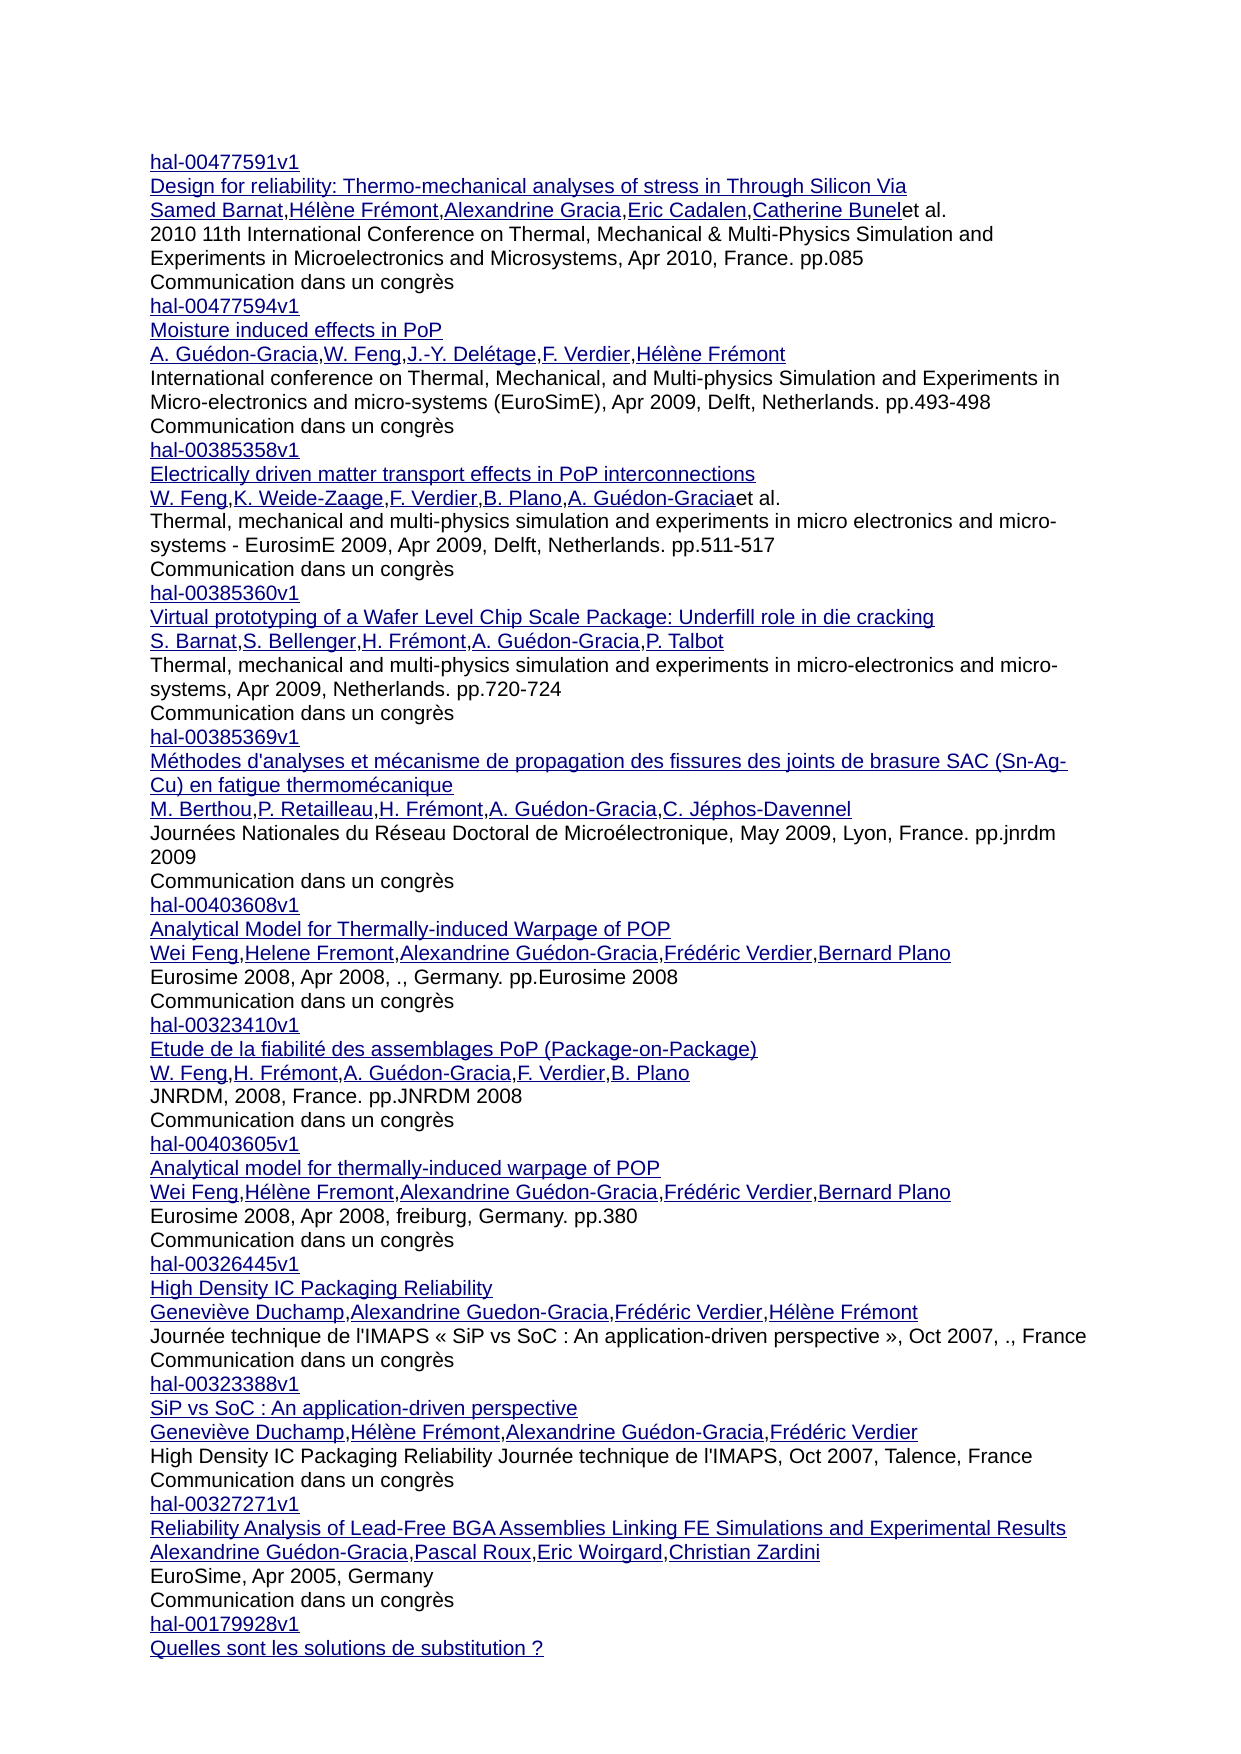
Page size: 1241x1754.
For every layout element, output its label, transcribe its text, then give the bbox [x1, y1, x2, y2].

table_cell Moisture induced effects in PoP A. Guédon-Gracia,W. Feng,J.-Y. Delétage,F. Verdier,Hélène Frémont International conference on Thermal, Mechanical, and Multi-physics Simulation and Experiments in Micro-electronics and micro-systems (EuroSimE), Apr 2009, Delft, Netherlands. pp.493-498 Communication dans un congrès hal-00385358v1 [150, 318, 1090, 461]
table_cell Quelles sont les solutions de substitution ? [150, 1635, 1090, 1659]
table_cell SiP vs SoC : An application-driven perspective Geneviève Duchamp,Hélène Frémont,Alexandrine Guédon-Gracia,Frédéric Verdier High Density IC Packaging Reliability Journée technique de l'IMAPS, Oct 2007, Talence, France Communication dans un congrès hal-00327271v1 [150, 1396, 1090, 1516]
table_cell Virtual prototyping of a Wafer Level Chip Scale Package: Underfill role in die cracking S. Barnat,S. Bellenger,H. Frémont,A. Guédon-Gracia,P. Talbot Thermal, mechanical and multi-physics simulation and experiments in micro-electronics and micro-systems, Apr 2009, Netherlands. pp.720-724 Communication dans un congrès hal-00385369v1 [150, 605, 1090, 749]
table_cell Méthodes d'analyses et mécanisme de propagation des fissures des joints de brasure SAC (Sn-Ag-Cu) en fatigue thermomécanique M. Berthou,P. Retailleau,H. Frémont,A. Guédon-Gracia,C. Jéphos-Davennel Journées Nationales du Réseau Doctoral de Microélectronique, May 2009, Lyon, France. pp.jnrdm 2009 Communication dans un congrès hal-00403608v1 [150, 749, 1090, 917]
table_cell Analytical model for thermally-induced warpage of POP Wei Feng,Hélène Fremont,Alexandrine Guédon-Gracia,Frédéric Verdier,Bernard Plano Eurosime 2008, Apr 2008, freiburg, Germany. pp.380 Communication dans un congrès hal-00326445v1 [150, 1156, 1090, 1276]
table_cell Reliability Analysis of Lead-Free BGA Assemblies Linking FE Simulations and Experimental Results Alexandrine Guédon-Gracia,Pascal Roux,Eric Woirgard,Christian Zardini EuroSime, Apr 2005, Germany Communication dans un congrès hal-00179928v1 [150, 1516, 1090, 1635]
table_cell Design for reliability: Thermo-mechanical analyses of stress in Through Silicon Via Samed Barnat,Hélène Frémont,Alexandrine Gracia,Eric Cadalen,Catherine Bunelet al. 2010 11th International Conference on Thermal, Mechanical & Multi-Physics Simulation and Experiments in Microelectronics and Microsystems, Apr 2010, France. pp.085 Communication dans un congrès hal-00477594v1 [150, 174, 1090, 318]
table_cell Analytical Model for Thermally-induced Warpage of POP Wei Feng,Helene Fremont,Alexandrine Guédon-Gracia,Frédéric Verdier,Bernard Plano Eurosime 2008, Apr 2008, ., Germany. pp.Eurosime 2008 Communication dans un congrès hal-00323410v1 [150, 917, 1090, 1036]
table_cell Electrically driven matter transport effects in PoP interconnections W. Feng,K. Weide-Zaage,F. Verdier,B. Plano,A. Guédon-Graciaet al. Thermal, mechanical and multi-physics simulation and experiments in micro electronics and micro-systems - EurosimE 2009, Apr 2009, Delft, Netherlands. pp.511-517 Communication dans un congrès hal-00385360v1 [150, 461, 1090, 605]
table_cell High Density IC Packaging Reliability Geneviève Duchamp,Alexandrine Guedon-Gracia,Frédéric Verdier,Hélène Frémont Journée technique de l'IMAPS « SiP vs SoC : An application-driven perspective », Oct 2007, ., France Communication dans un congrès hal-00323388v1 [150, 1276, 1090, 1396]
table_cell hal-00477591v1 [150, 150, 1090, 174]
table_cell Etude de la fiabilité des assemblages PoP (Package-on-Package) W. Feng,H. Frémont,A. Guédon-Gracia,F. Verdier,B. Plano JNRDM, 2008, France. pp.JNRDM 2008 Communication dans un congrès hal-00403605v1 [150, 1036, 1090, 1156]
